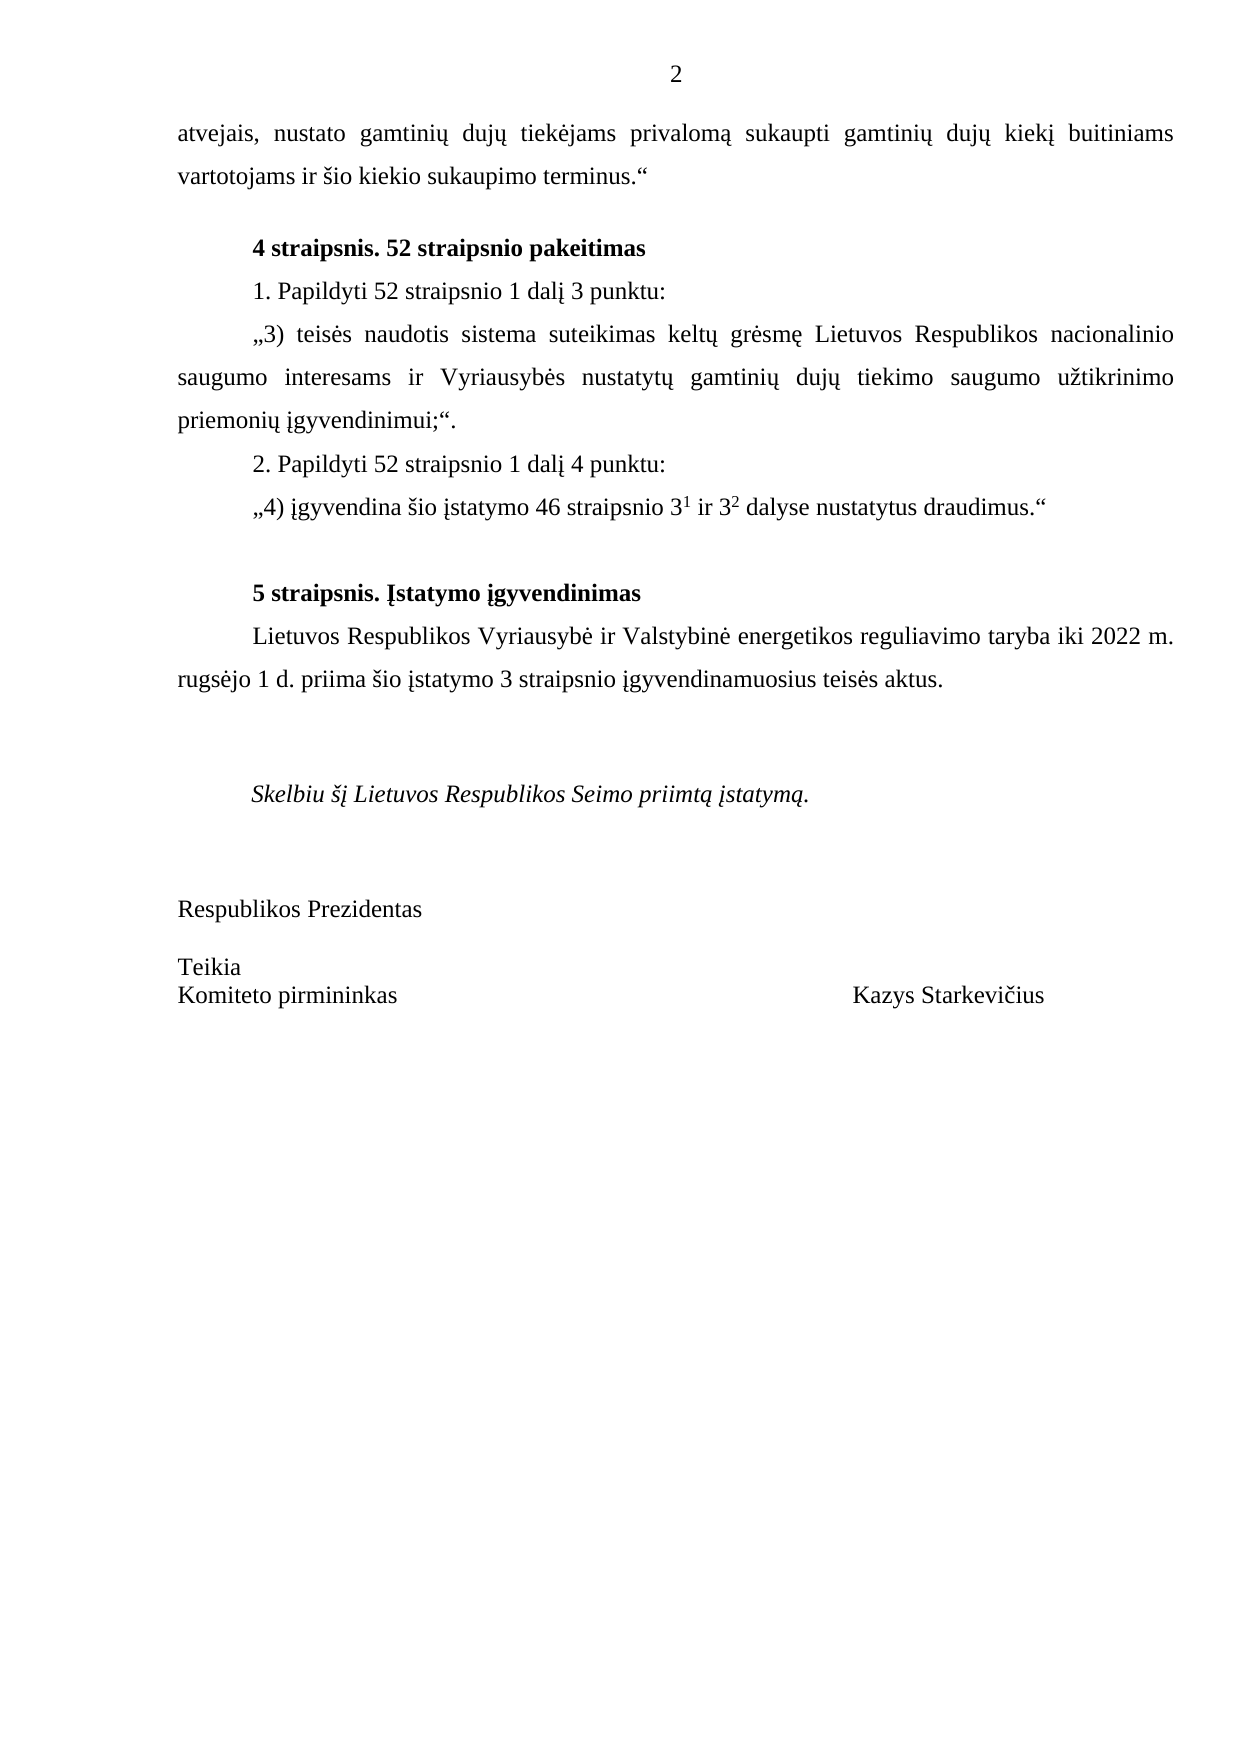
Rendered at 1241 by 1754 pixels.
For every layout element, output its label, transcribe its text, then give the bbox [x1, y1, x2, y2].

text Respublikos Prezidentas [177, 894, 1175, 923]
text Lietuvos Respublikos Vyriausybė ir Valstybinė energetikos reguliavimo taryba iki 2022 m. rugsėjo 1 d. priima šio įstatymo 3 straipsnio įgyvendinamuosius teisės aktus. [177, 621, 1175, 693]
text Skelbiu šį Lietuvos Respublikos Seimo priimtą įstatymą. [177, 779, 1175, 808]
text 4 straipsnis. 52 straipsnio pakeitimas [177, 233, 1175, 262]
text atvejais, nustato gamtinių dujų tiekėjams privalomą sukaupti gamtinių dujų kiekį buitiniams vartotojams ir šio kiekio sukaupimo terminus.“ [177, 118, 1175, 190]
text „3) teisės naudotis sistema suteikimas keltų grėsmę Lietuvos Respublikos nacionalinio saugumo interesams ir Vyriausybės nustatytų gamtinių dujų tiekimo saugumo užtikrinimo priemonių įgyvendinimui;“. [177, 319, 1175, 434]
text „4) įgyvendina šio įstatymo 46 straipsnio 31 ir 32 dalyse nustatytus draudimus.“ [177, 492, 1175, 521]
text 2. Papildyti 52 straipsnio 1 dalį 4 punktu: [177, 449, 1175, 477]
text Komiteto pirmininkas Kazys Starkevičius [177, 981, 1175, 1009]
text 5 straipsnis. Įstatymo įgyvendinimas [177, 578, 1175, 607]
text 1. Papildyti 52 straipsnio 1 dalį 3 punktu: [177, 276, 1175, 305]
text Teikia [177, 952, 1175, 981]
